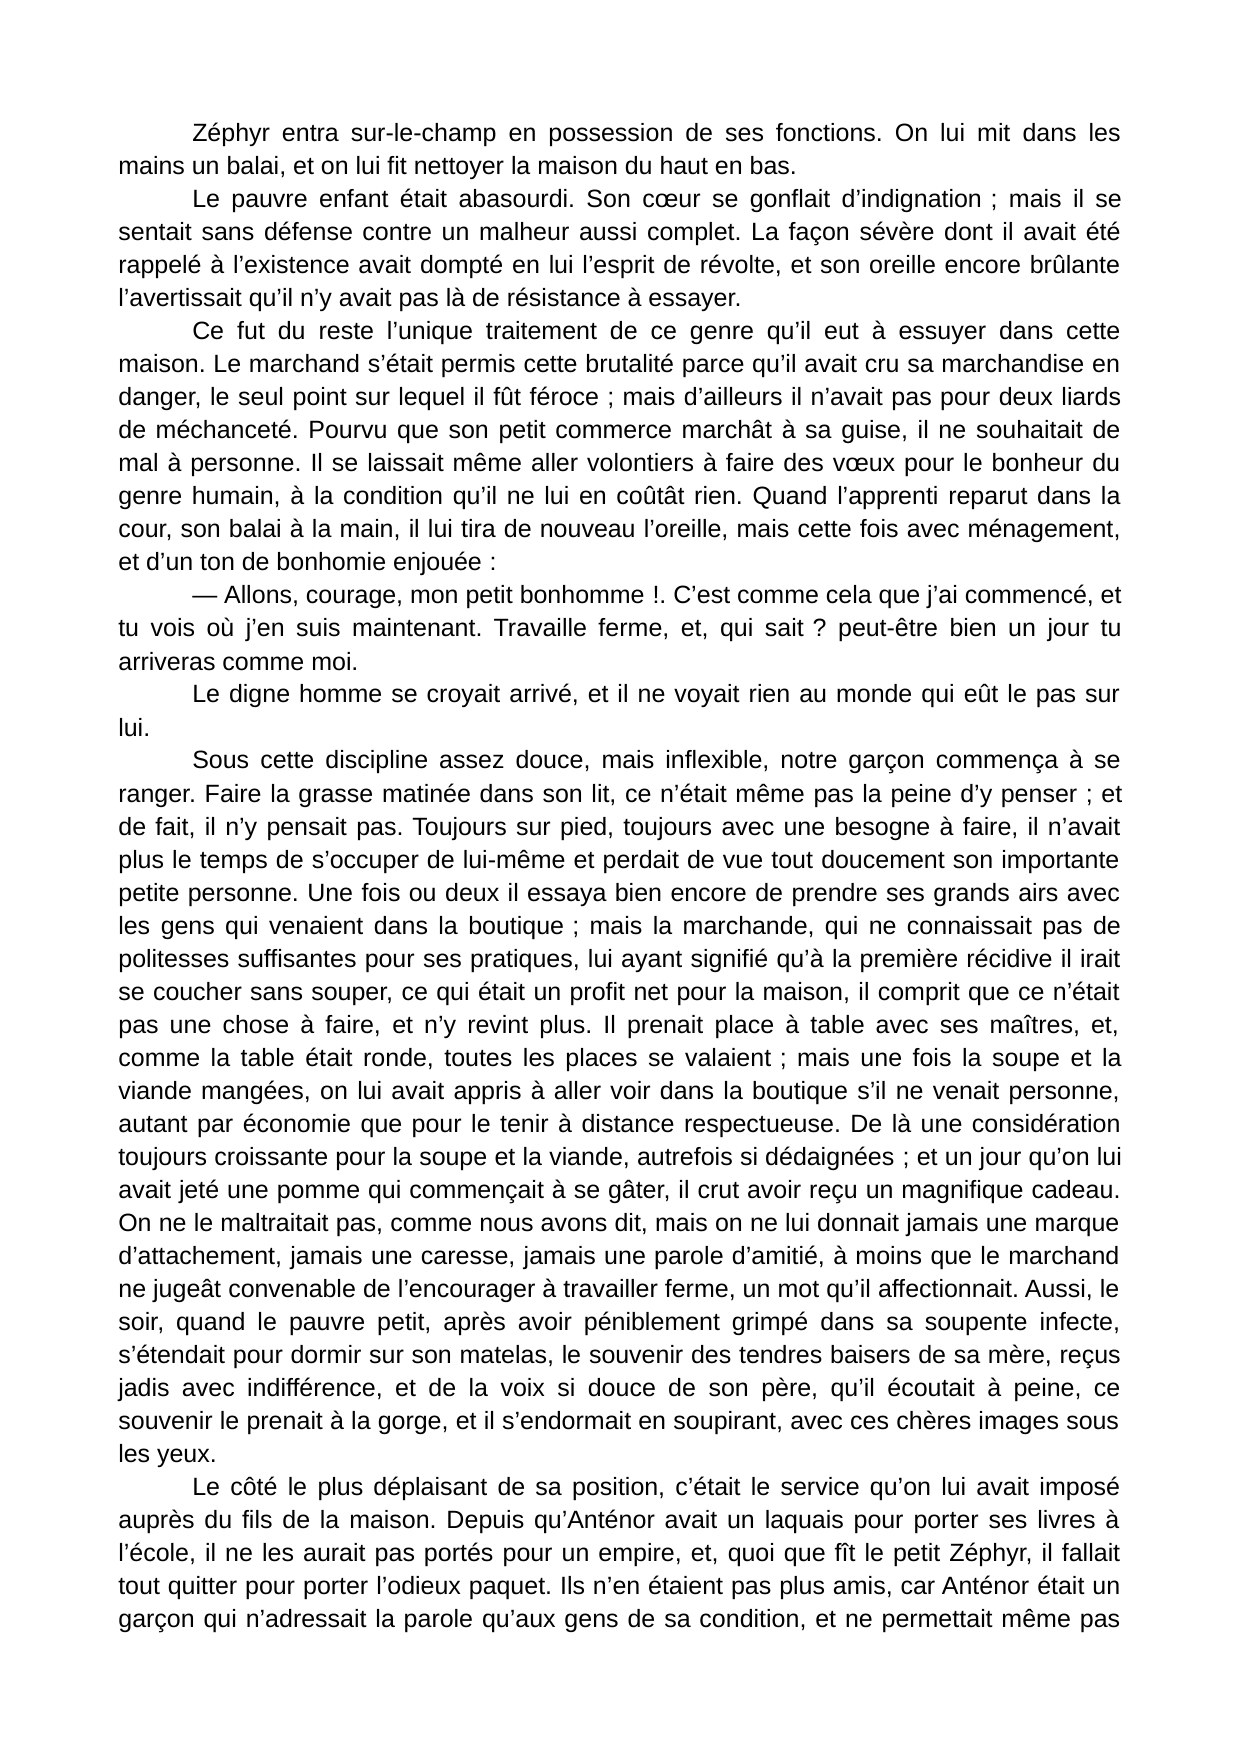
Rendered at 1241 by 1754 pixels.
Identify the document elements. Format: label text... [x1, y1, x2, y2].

text Le côté le plus déplaisant de sa position, c’était le service qu’on lui avait imposé auprès du fils de la maison. Depuis qu’Anténor avait un laquais pour porter ses livres à l’école, il ne les aurait pas portés pour un empire, et, quoi que fît le petit Zéphyr, il fallait tout quitter pour porter l’odieux paquet. Ils n’en étaient pas plus amis, car Anténor était un garçon qui n’adressait la parole qu’aux gens de sa condition, et ne permettait même pas [118, 1472, 1122, 1633]
text Ce fut du reste l’unique traitement de ce genre qu’il eut à essuyer dans cette maison. Le marchand s’était permis cette brutalité parce qu’il avait cru sa marchandise en danger, le seul point sur lequel il fût féroce ; mais d’ailleurs il n’avait pas pour deux liards de méchanceté. Pourvu que son petit commerce marchât à sa guise, il ne souhaitait de mal à personne. Il se laissait même aller volontiers à faire des vœux pour le bonheur du genre humain, à la condition qu’il ne lui en coûtât rien. Quand l’apprenti reparut dans la cour, son balai à la main, il lui tira de nouveau l’oreille, mais cette fois avec ménagement, et d’un ton de bonhomie enjouée : [118, 316, 1122, 576]
text Le pauvre enfant était abasourdi. Son cœur se gonflait d’indignation ; mais il se sentait sans défense contre un malheur aussi complet. La façon sévère dont il avait été rappelé à l’existence avait dompté en lui l’esprit de révolte, et son oreille encore brûlante l’avertissait qu’il n’y avait pas là de résistance à essayer. [118, 184, 1122, 312]
text Sous cette discipline assez douce, mais inflexible, notre garçon commença à se ranger. Faire la grasse matinée dans son lit, ce n’était même pas la peine d’y penser ; et de fait, il n’y pensait pas. Toujours sur pied, toujours avec une besogne à faire, il n’avait plus le temps de s’occuper de lui-même et perdait de vue tout doucement son importante petite personne. Une fois ou deux il essaya bien encore de prendre ses grands airs avec les gens qui venaient dans la boutique ; mais la marchande, qui ne connaissait pas de politesses suffisantes pour ses pratiques, lui ayant signifié qu’à la première récidive il irait se coucher sans souper, ce qui était un profit net pour la maison, il comprit que ce n’était pas une chose à faire, et n’y revint plus. Il prenait place à table avec ses maîtres, et, comme la table était ronde, toutes les places se valaient ; mais une fois la soupe et la viande mangées, on lui avait appris à aller voir dans la boutique s’il ne venait personne, autant par économie que pour le tenir à distance respectueuse. De là une considération toujours croissante pour la soupe et la viande, autrefois si dédaignées ; et un jour qu’on lui avait jeté une pomme qui commençait à se gâter, il crut avoir reçu un magnifique cadeau. On ne le maltraitait pas, comme nous avons dit, mais on ne lui donnait jamais une marque d’attachement, jamais une caresse, jamais une parole d’amitié, à moins que le marchand ne jugeât convenable de l’encourager à travailler ferme, un mot qu’il affectionnait. Aussi, le soir, quand le pauvre petit, après avoir péniblement grimpé dans sa soupente infecte, s’étendait pour dormir sur son matelas, le souvenir des tendres baisers de sa mère, reçus jadis avec indifférence, et de la voix si douce de son père, qu’il écoutait à peine, ce souvenir le prenait à la gorge, et il s’endormait en soupirant, avec ces chères images sous les yeux. [118, 746, 1122, 1468]
text Zéphyr entra sur-le-champ en possession de ses fonctions. On lui mit dans les mains un balai, et on lui fit nettoyer la maison du haut en bas. [118, 118, 1122, 180]
text — Allons, courage, mon petit bonhomme !. C’est comme cela que j’ai commencé, et tu vois où j’en suis maintenant. Travaille ferme, et, qui sait ? peut-être bien un jour tu arriveras comme moi. [118, 580, 1122, 675]
text Le digne homme se croyait arrivé, et il ne voyait rien au monde qui eût le pas sur lui. [118, 679, 1122, 741]
